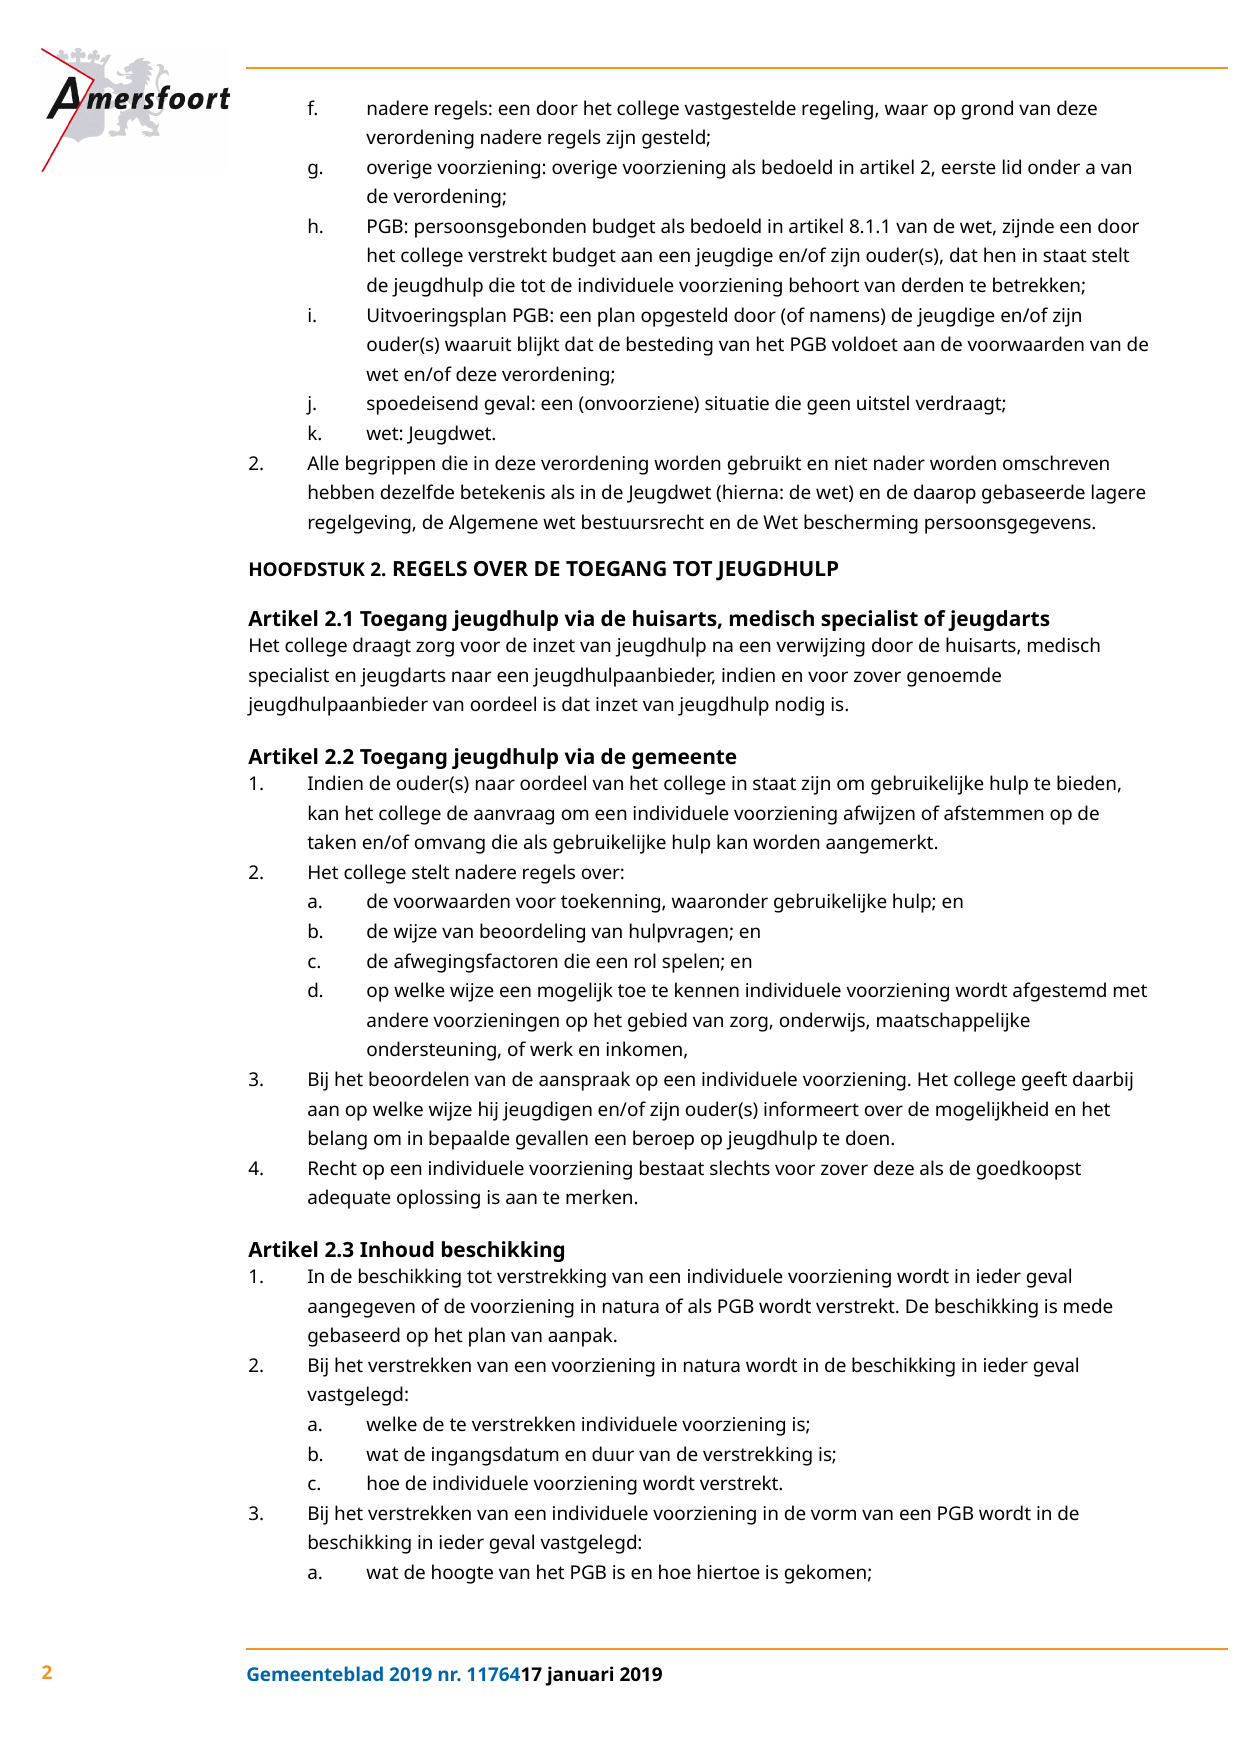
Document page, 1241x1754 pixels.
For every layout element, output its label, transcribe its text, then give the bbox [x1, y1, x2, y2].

list wat de hoogte van het PGB is en hoe hiertoe is gekomen; [307, 1559, 1152, 1585]
list Uitvoeringsplan PGB: een plan opgesteld door (of namens) de jeugdige en/of zijn ouder(s) waaruit blijkt dat de besteding van het PGB voldoet aan de voorwaarden van de wet en/of deze verordening; [307, 302, 1152, 387]
picture [41, 47, 231, 172]
list Alle begrippen die in deze verordening worden gebruikt en niet nader worden omschreven hebben dezelfde betekenis als in de Jeugdwet (hierna: de wet) en de daarop gebaseerde lagere regelgeving, de Algemene wet bestuursrecht en de Wet bescherming persoonsgegevens. [248, 450, 1152, 535]
list overige voorziening: overige voorziening als bedoeld in artikel 2, eerste lid onder a van de verordening; [307, 154, 1152, 209]
list PGB: persoonsgebonden budget als bedoeld in artikel 8.1.1 van de wet, zijnde een door het college verstrekt budget aan een jeugdige en/of zijn ouder(s), dat hen in staat stelt de jeugdhulp die tot de individuele voorziening behoort van derden te betrekken; [307, 213, 1152, 298]
list spoedeisend geval: een (onvoorziene) situatie die geen uitstel verdraagt; [307, 391, 1152, 416]
list welke de te verstrekken individuele voorziening is; [307, 1411, 1152, 1437]
list Indien de ouder(s) naar oordeel van het college in staat zijn om gebruikelijke hulp te bieden, kan het college de aanvraag om een individuele voorziening afwijzen of afstemmen op de taken en/of omvang die als gebruikelijke hulp kan worden aangemerkt. [248, 770, 1152, 855]
list wat de ingangsdatum en duur van de verstrekking is; [307, 1441, 1152, 1467]
list wet: Jeugdwet. [307, 420, 1152, 446]
list In de beschikking tot verstrekking van een individuele voorziening wordt in ieder geval aangegeven of de voorziening in natura of als PGB wordt verstrekt. De beschikking is mede gebaseerd op het plan van aanpak. [248, 1263, 1152, 1348]
text Artikel 2.1 Toegang jeugdhulp via de huisarts, medisch specialist of jeugdarts [248, 604, 1152, 632]
text Artikel 2.2 Toegang jeugdhulp via de gemeente [248, 742, 1152, 770]
list nadere regels: een door het college vastgestelde regeling, waar op grond van deze verordening nadere regels zijn gesteld; [307, 95, 1152, 150]
list op welke wijze een mogelijk toe te kennen individuele voorziening wordt afgestemd met andere voorzieningen op het gebied van zorg, onderwijs, maatschappelijke ondersteuning, of werk en inkomen, [307, 977, 1152, 1062]
list de voorwaarden voor toekenning, waaronder gebruikelijke hulp; en [307, 889, 1152, 914]
list Bij het verstrekken van een voorziening in natura wordt in de beschikking in ieder geval vastgelegd: [248, 1352, 1152, 1407]
list de afwegingsfactoren die een rol spelen; en [307, 948, 1152, 973]
text Artikel 2.3 Inhoud beschikking [248, 1235, 1152, 1263]
list hoe de individuele voorziening wordt verstrekt. [307, 1470, 1152, 1496]
text Het college draagt zorg voor de inzet van jeugdhulp na een verwijzing door de huisarts, medisch specialist en jeugdarts naar een jeugdhulpaanbieder, indien en voor zover genoemde jeugdhulpaanbieder van oordeel is dat inzet van jeugdhulp nodig is. [248, 632, 1152, 717]
list Recht op een individuele voorziening bestaat slechts voor zover deze als de goedkoopst adequate oplossing is aan te merken. [248, 1155, 1152, 1210]
list Het college stelt nadere regels over: [248, 859, 1152, 885]
list Bij het verstrekken van een individuele voorziening in de vorm van een PGB wordt in de beschikking in ieder geval vastgelegd: [248, 1500, 1152, 1555]
list Bij het beoordelen van de aanspraak op een individuele voorziening. Het college geeft daarbij aan op welke wijze hij jeugdigen en/of zijn ouder(s) informeert over de mogelijkheid en het belang om in bepaalde gevallen een beroep op jeugdhulp te doen. [248, 1066, 1152, 1151]
list de wijze van beoordeling van hulpvragen; en [307, 918, 1152, 944]
text HOOFDSTUK 2. REGELS OVER DE TOEGANG TOT JEUGDHULP [248, 554, 1152, 583]
